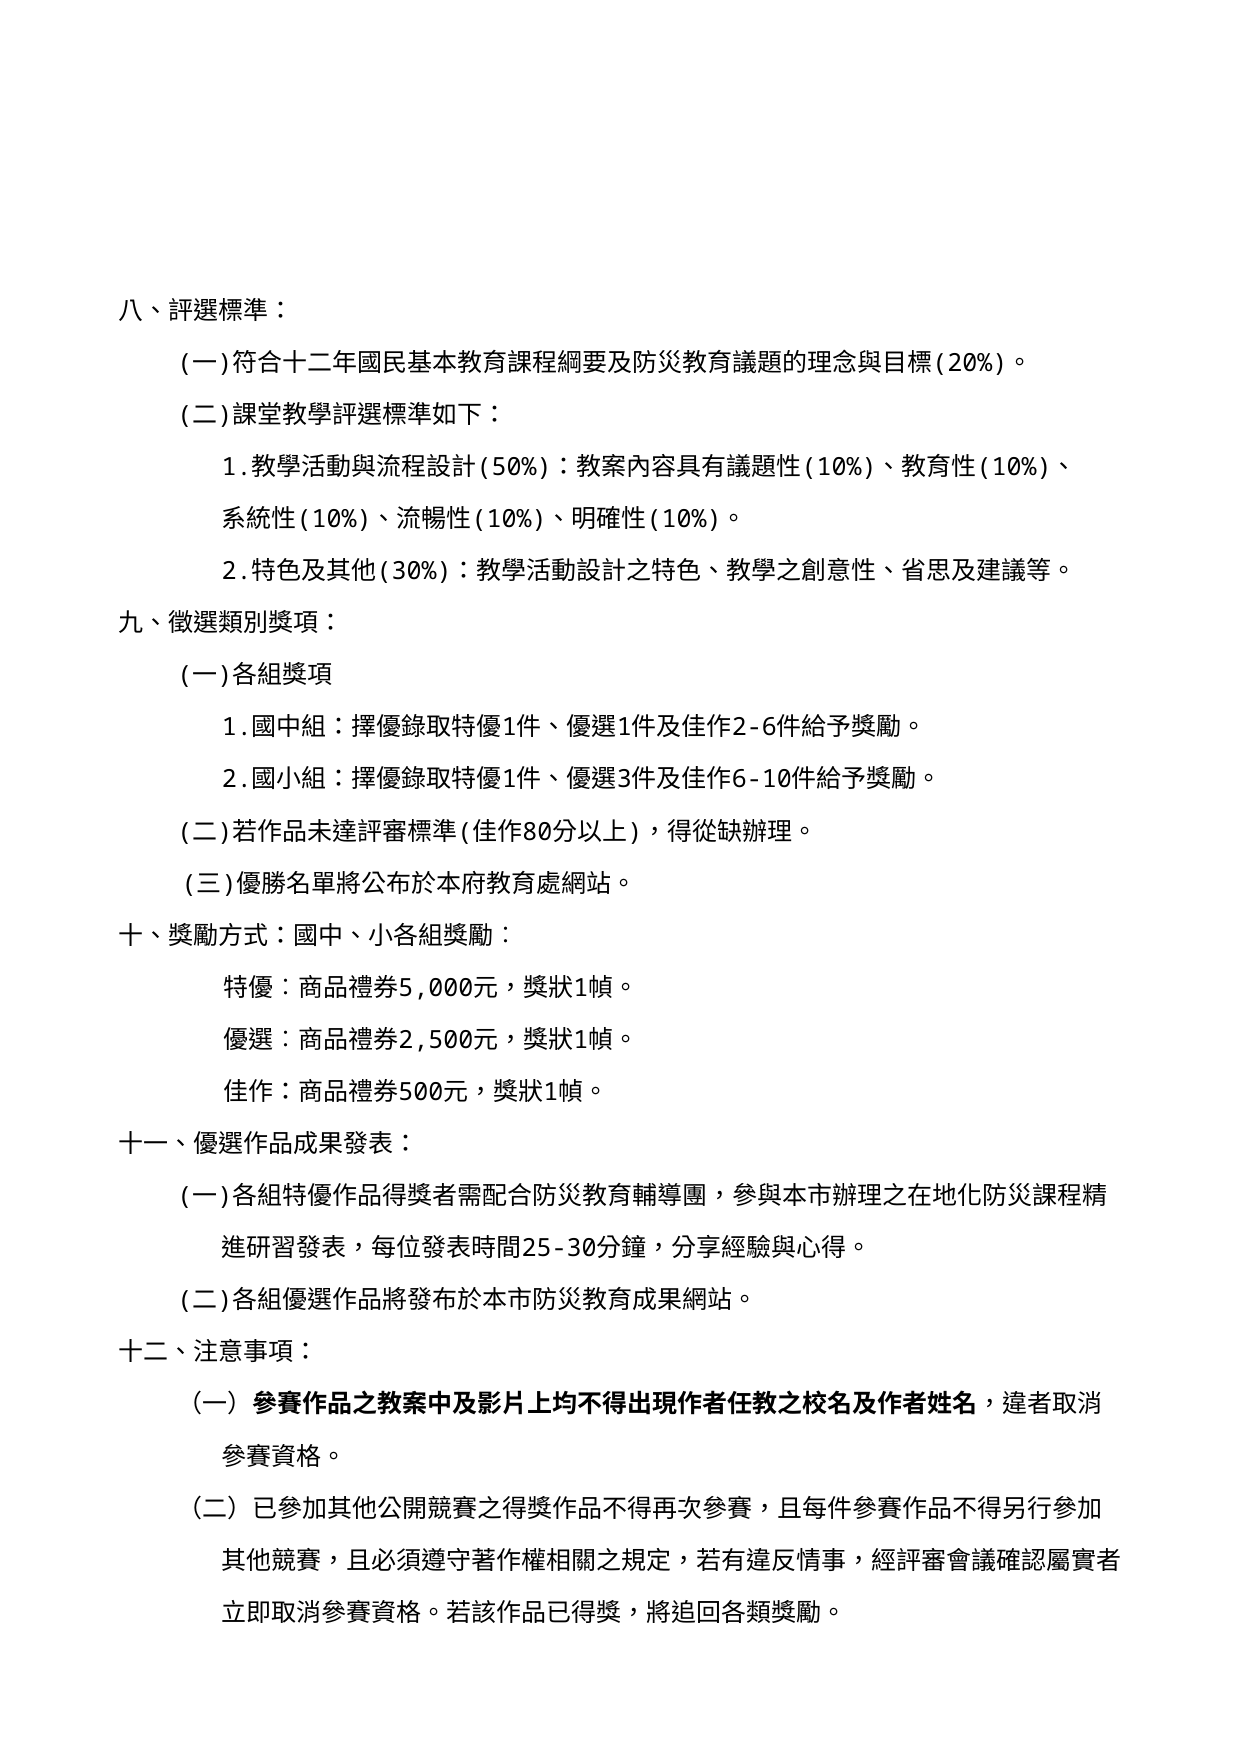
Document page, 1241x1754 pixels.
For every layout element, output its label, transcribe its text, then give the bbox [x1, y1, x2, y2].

text 1.教學活動與流程設計(50%)：教案內容具有議題性(10%)、教育性(10%)、 [221, 431, 1122, 483]
text 特優︰商品禮券5,000元，獎狀1幀。 [118, 951, 1122, 1003]
text (一)各組特優作品得獎者需配合防災教育輔導團，參與本市辦理之在地化防災課程精進研習發表，每位發表時間25-30分鐘，分享經驗與心得。 [177, 1160, 1122, 1264]
text 八、評選標準： [118, 274, 1122, 326]
text (二)課堂教學評選標準如下： [177, 378, 1122, 431]
text 佳作：商品禮券500元，獎狀1幀。 [118, 1056, 1122, 1108]
text (一)符合十二年國民基本教育課程綱要及防災教育議題的理念與目標(20%)。 [177, 326, 1122, 378]
text 優選︰商品禮券2,500元，獎狀1幀。 [118, 1003, 1122, 1056]
text (二)若作品未達評審標準(佳作80分以上)，得從缺辦理。 [177, 795, 1122, 847]
text (二)各組優選作品將發布於本市防災教育成果網站。 [177, 1264, 1122, 1316]
text 十二、注意事項： [118, 1316, 1122, 1368]
text (三)優勝名單將公布於本府教育處網站。 [166, 847, 1122, 899]
text 十一、優選作品成果發表： [118, 1108, 1122, 1160]
text 十、獎勵方式：國中、小各組獎勵︰ [118, 899, 1122, 951]
text 系統性(10%)、流暢性(10%)、明確性(10%)。 [221, 483, 1122, 535]
text 2.特色及其他(30%)：教學活動設計之特色、教學之創意性、省思及建議等。 [221, 535, 1122, 587]
text 2.國小組：擇優錄取特優1件、優選3件及佳作6-10件給予獎勵。 [221, 743, 1122, 795]
text 九、徵選類別獎項： [118, 587, 1122, 639]
text （二）已參加其他公開競賽之得獎作品不得再次參賽，且每件參賽作品不得另行參加其他競賽，且必須遵守著作權相關之規定，若有違反情事，經評審會議確認屬實者立即取消參賽資格。若該作品已得獎，將追回各類獎勵。 [177, 1472, 1122, 1628]
text 1.國中組：擇優錄取特優1件、優選1件及佳作2-6件給予獎勵。 [221, 691, 1122, 743]
text (一)各組獎項 [177, 639, 1122, 691]
text （一）參賽作品之教案中及影片上均不得出現作者任教之校名及作者姓名，違者取消參賽資格。 [177, 1368, 1122, 1472]
